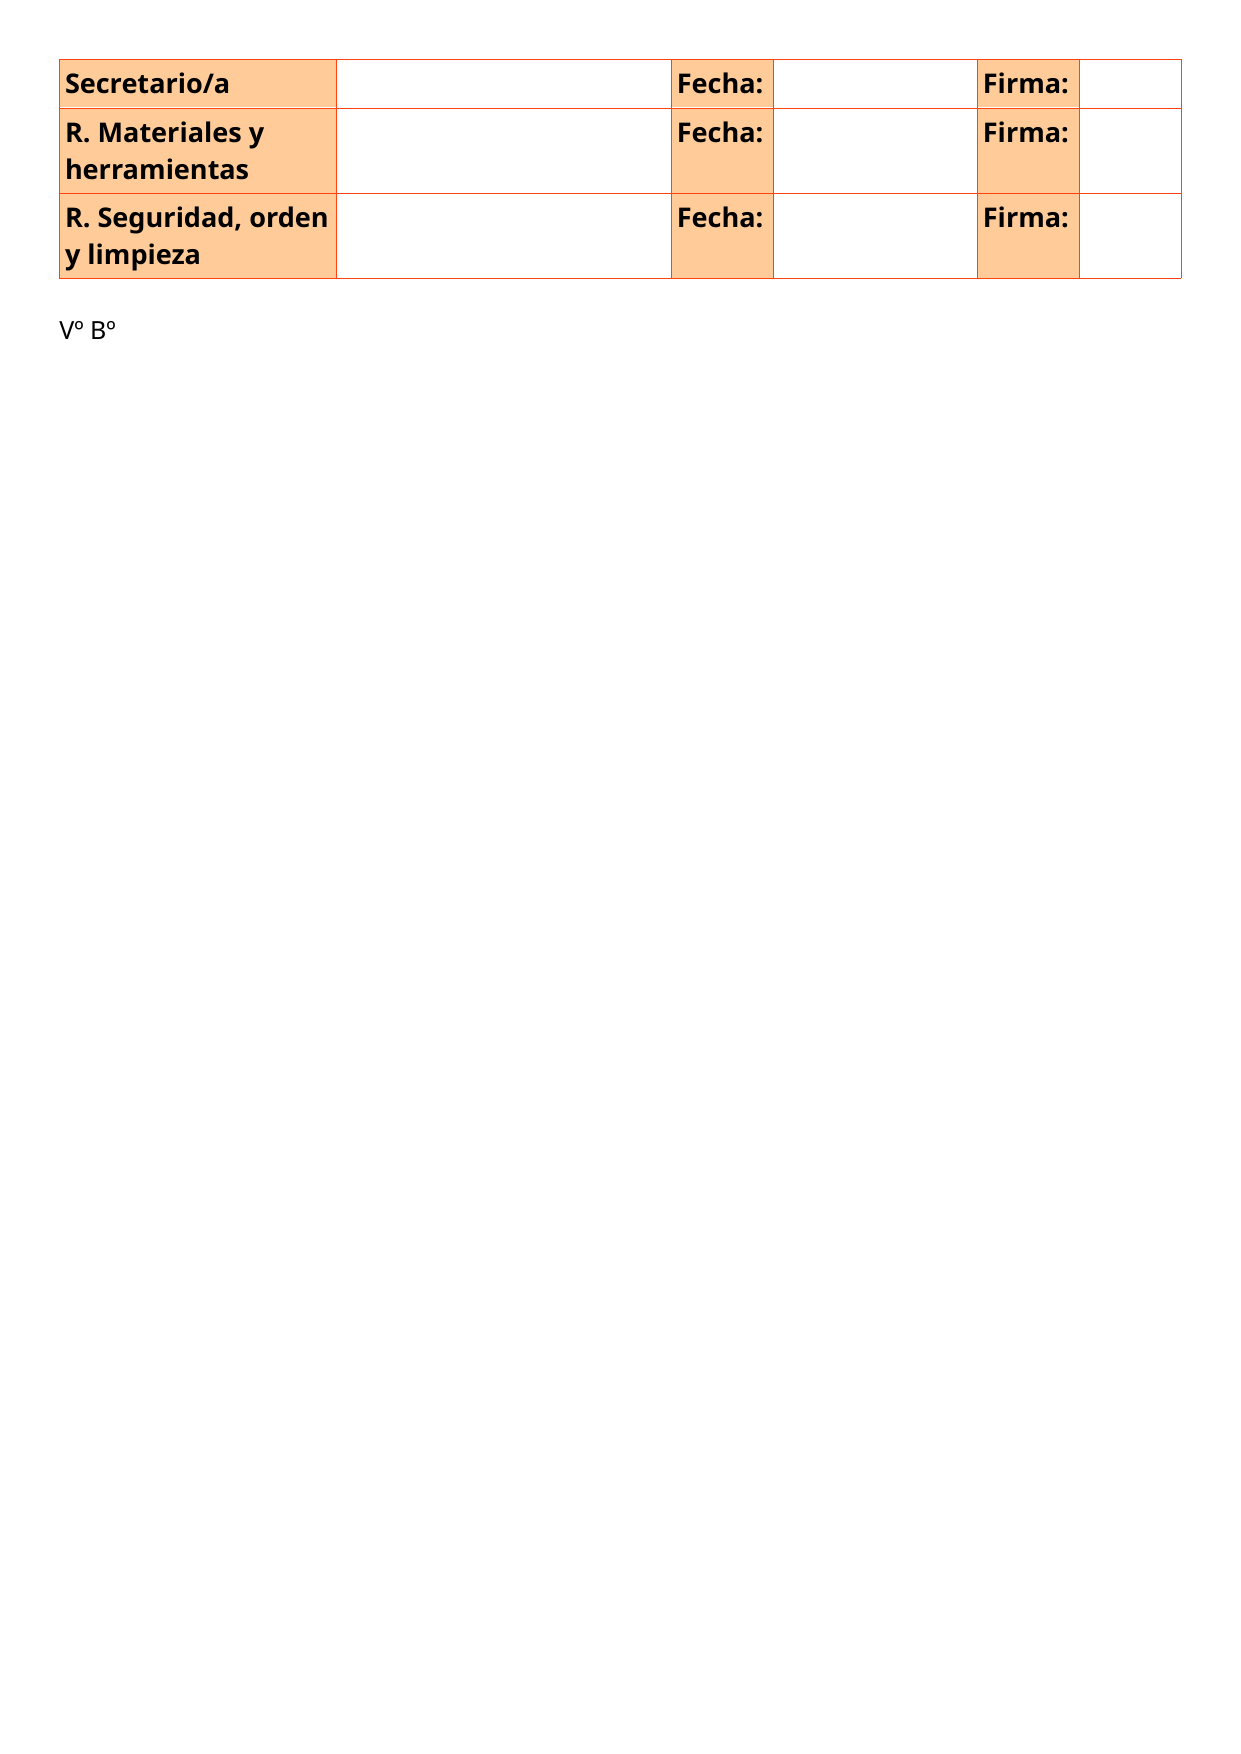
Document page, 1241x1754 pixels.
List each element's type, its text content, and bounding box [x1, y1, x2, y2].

table_cell Secretario/a [60, 60, 336, 107]
table_cell [1080, 109, 1181, 193]
table_cell [337, 60, 671, 107]
table_cell R. Materiales y herramientas [60, 109, 336, 193]
table_cell [774, 60, 977, 107]
table_cell Fecha: [672, 109, 773, 193]
table_cell [337, 194, 671, 278]
table_cell [337, 109, 671, 193]
table_cell [774, 109, 977, 193]
table_cell [1080, 60, 1181, 107]
text Vº Bº [59, 312, 1181, 346]
table_cell Fecha: [672, 60, 773, 107]
table_cell Fecha: [672, 194, 773, 278]
table_cell [774, 194, 977, 278]
table_cell [1080, 194, 1181, 278]
table_cell Firma: [978, 194, 1079, 278]
table_cell R. Seguridad, orden y limpieza [60, 194, 336, 278]
table_cell Firma: [978, 60, 1079, 107]
table_cell Firma: [978, 109, 1079, 193]
